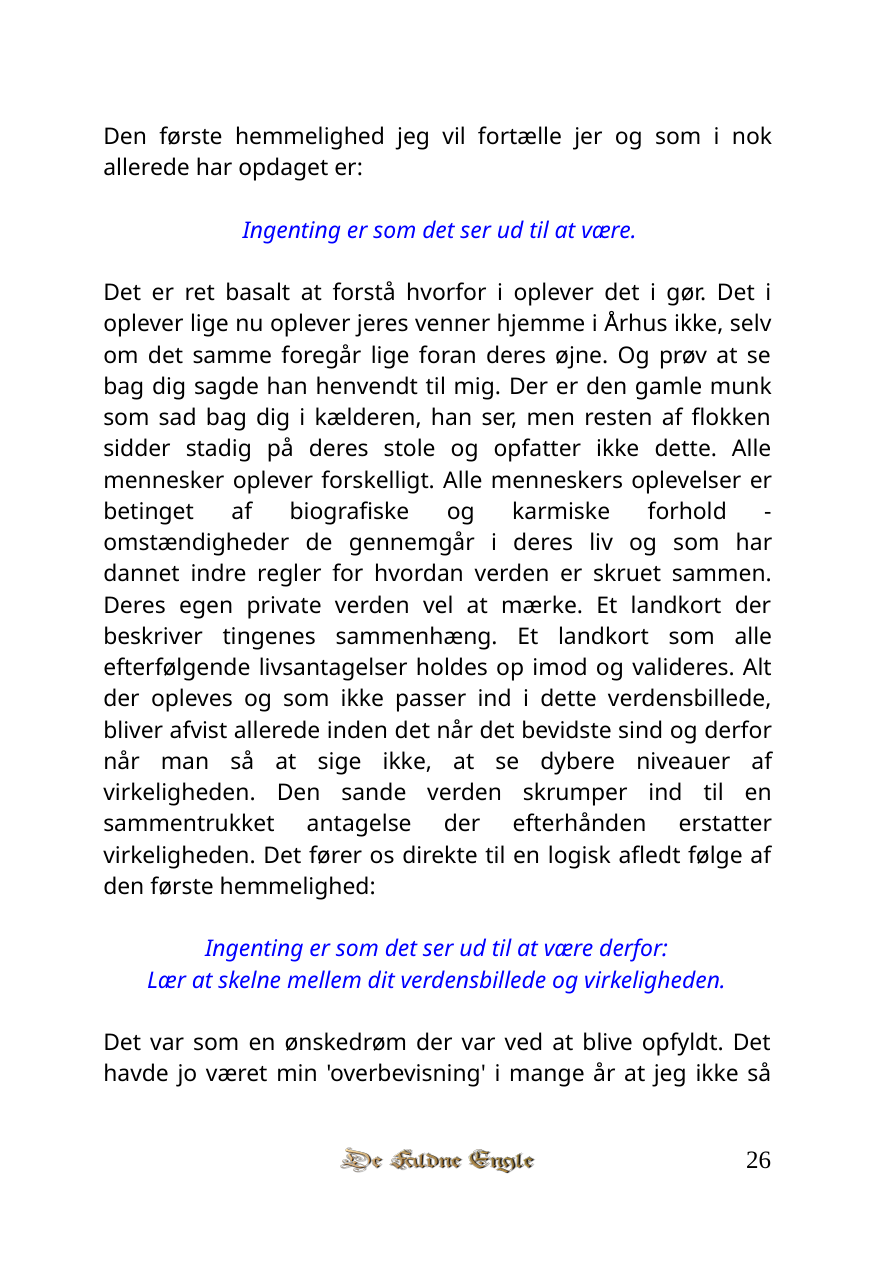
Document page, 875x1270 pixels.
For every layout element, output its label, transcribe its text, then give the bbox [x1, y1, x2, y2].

text Ingenting er som det ser ud til at være derfor: [103, 932, 772, 963]
text Det var som en ønskedrøm der var ved at blive opfyldt. Det havde jo været min 'overbevisning' i mange år at jeg ikke så [103, 1026, 772, 1088]
text Ingenting er som det ser ud til at være. [103, 213, 772, 245]
text Det er ret basalt at forstå hvorfor i oplever det i gør. Det i oplever lige nu oplever jeres venner hjemme i Århus ikke, selv om det samme foregår lige foran deres øjne. Og prøv at se bag dig sagde han henvendt til mig. Der er den gamle munk som sad bag dig i kælderen, han ser, men resten af flokken sidder stadig på deres stole og opfatter ikke dette. Alle mennesker oplever forskelligt. Alle menneskers oplevelser er betinget af biografiske og karmiske forhold - omstændigheder de gennemgår i deres liv og som har dannet indre regler for hvordan verden er skruet sammen. Deres egen private verden vel at mærke. Et landkort der beskriver tingenes sammenhæng. Et landkort som alle efterfølgende livsantagelser holdes op imod og valideres. Alt der opleves og som ikke passer ind i dette verdensbillede, bliver afvist allerede inden det når det bevidste sind og derfor når man så at sige ikke, at se dybere niveauer af virkeligheden. Den sande verden skrumper ind til en sammentrukket antagelse der efterhånden erstatter virkeligheden. Det fører os direkte til en logisk afledt følge af den første hemmelighed: [103, 276, 772, 901]
picture [337, 1145, 537, 1175]
text Lær at skelne mellem dit verdensbillede og virkeligheden. [103, 963, 772, 995]
text Den første hemmelighed jeg vil fortælle jer og som i nok allerede har opdaget er: [103, 120, 772, 182]
